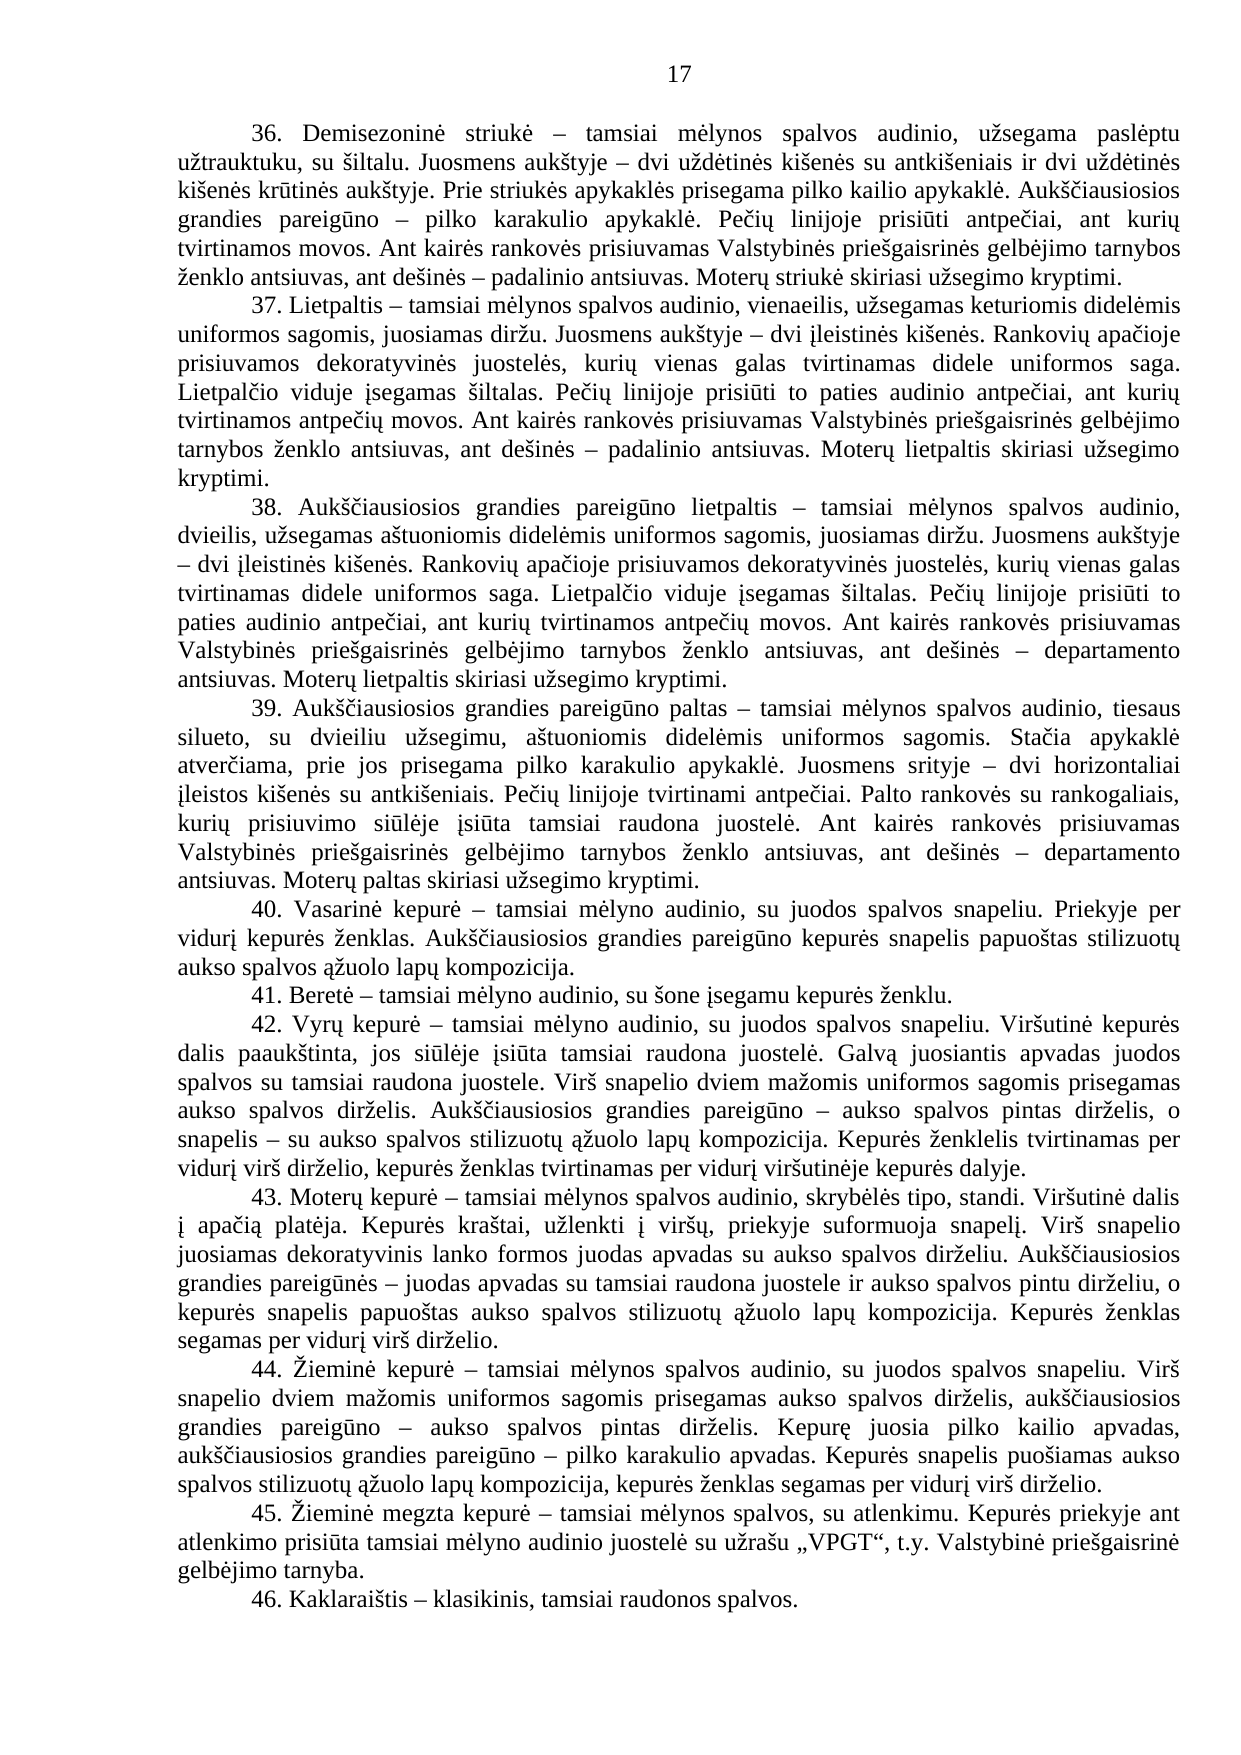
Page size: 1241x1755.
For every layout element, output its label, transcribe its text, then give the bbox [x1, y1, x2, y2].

text 36. Demisezoninė striukė – tamsiai mėlynos spalvos audinio, užsegama paslėptu užtrauktuku, su šiltalu. Juosmens aukštyje – dvi uždėtinės kišenės su antkišeniais ir dvi uždėtinės kišenės krūtinės aukštyje. Prie striukės apykaklės prisegama pilko kailio apykaklė. Aukščiausiosios grandies pareigūno – pilko karakulio apykaklė. Pečių linijoje prisiūti antpečiai, ant kurių tvirtinamos movos. Ant kairės rankovės prisiuvamas Valstybinės priešgaisrinės gelbėjimo tarnybos ženklo antsiuvas, ant dešinės – padalinio antsiuvas. Moterų striukė skiriasi užsegimo kryptimi. [177, 118, 1181, 291]
text 40. Vasarinė kepurė – tamsiai mėlyno audinio, su juodos spalvos snapeliu. Priekyje per vidurį kepurės ženklas. Aukščiausiosios grandies pareigūno kepurės snapelis papuoštas stilizuotų aukso spalvos ąžuolo lapų kompozicija. [177, 894, 1181, 981]
text 44. Žieminė kepurė – tamsiai mėlynos spalvos audinio, su juodos spalvos snapeliu. Virš snapelio dviem mažomis uniformos sagomis prisegamas aukso spalvos dirželis, aukščiausiosios grandies pareigūno – aukso spalvos pintas dirželis. Kepurę juosia pilko kailio apvadas, aukščiausiosios grandies pareigūno – pilko karakulio apvadas. Kepurės snapelis puošiamas aukso spalvos stilizuotų ąžuolo lapų kompozicija, kepurės ženklas segamas per vidurį virš dirželio. [177, 1354, 1181, 1498]
text 38. Aukščiausiosios grandies pareigūno lietpaltis – tamsiai mėlynos spalvos audinio, dvieilis, užsegamas aštuoniomis didelėmis uniformos sagomis, juosiamas diržu. Juosmens aukštyje – dvi įleistinės kišenės. Rankovių apačioje prisiuvamos dekoratyvinės juostelės, kurių vienas galas tvirtinamas didele uniformos saga. Lietpalčio viduje įsegamas šiltalas. Pečių linijoje prisiūti to paties audinio antpečiai, ant kurių tvirtinamos antpečių movos. Ant kairės rankovės prisiuvamas Valstybinės priešgaisrinės gelbėjimo tarnybos ženklo antsiuvas, ant dešinės – departamento antsiuvas. Moterų lietpaltis skiriasi užsegimo kryptimi. [177, 492, 1181, 693]
text 41. Beretė – tamsiai mėlyno audinio, su šone įsegamu kepurės ženklu. [177, 981, 1181, 1009]
text 39. Aukščiausiosios grandies pareigūno paltas – tamsiai mėlynos spalvos audinio, tiesaus silueto, su dvieiliu užsegimu, aštuoniomis didelėmis uniformos sagomis. Stačia apykaklė atverčiama, prie jos prisegama pilko karakulio apykaklė. Juosmens srityje – dvi horizontaliai įleistos kišenės su antkišeniais. Pečių linijoje tvirtinami antpečiai. Palto rankovės su rankogaliais, kurių prisiuvimo siūlėje įsiūta tamsiai raudona juostelė. Ant kairės rankovės prisiuvamas Valstybinės priešgaisrinės gelbėjimo tarnybos ženklo antsiuvas, ant dešinės – departamento antsiuvas. Moterų paltas skiriasi užsegimo kryptimi. [177, 693, 1181, 894]
text 45. Žieminė megzta kepurė – tamsiai mėlynos spalvos, su atlenkimu. Kepurės priekyje ant atlenkimo prisiūta tamsiai mėlyno audinio juostelė su užrašu „VPGT“, t.y. Valstybinė priešgaisrinė gelbėjimo tarnyba. [177, 1498, 1181, 1584]
text 46. Kaklaraištis – klasikinis, tamsiai raudonos spalvos. [177, 1584, 1181, 1613]
text 42. Vyrų kepurė – tamsiai mėlyno audinio, su juodos spalvos snapeliu. Viršutinė kepurės dalis paaukštinta, jos siūlėje įsiūta tamsiai raudona juostelė. Galvą juosiantis apvadas juodos spalvos su tamsiai raudona juostele. Virš snapelio dviem mažomis uniformos sagomis prisegamas aukso spalvos dirželis. Aukščiausiosios grandies pareigūno – aukso spalvos pintas dirželis, o snapelis – su aukso spalvos stilizuotų ąžuolo lapų kompozicija. Kepurės ženklelis tvirtinamas per vidurį virš dirželio, kepurės ženklas tvirtinamas per vidurį viršutinėje kepurės dalyje. [177, 1009, 1181, 1182]
text 37. Lietpaltis – tamsiai mėlynos spalvos audinio, vienaeilis, užsegamas keturiomis didelėmis uniformos sagomis, juosiamas diržu. Juosmens aukštyje – dvi įleistinės kišenės. Rankovių apačioje prisiuvamos dekoratyvinės juostelės, kurių vienas galas tvirtinamas didele uniformos saga. Lietpalčio viduje įsegamas šiltalas. Pečių linijoje prisiūti to paties audinio antpečiai, ant kurių tvirtinamos antpečių movos. Ant kairės rankovės prisiuvamas Valstybinės priešgaisrinės gelbėjimo tarnybos ženklo antsiuvas, ant dešinės – padalinio antsiuvas. Moterų lietpaltis skiriasi užsegimo kryptimi. [177, 291, 1181, 492]
text 43. Moterų kepurė – tamsiai mėlynos spalvos audinio, skrybėlės tipo, standi. Viršutinė dalis į apačią platėja. Kepurės kraštai, užlenkti į viršų, priekyje suformuoja snapelį. Virš snapelio juosiamas dekoratyvinis lanko formos juodas apvadas su aukso spalvos dirželiu. Aukščiausiosios grandies pareigūnės – juodas apvadas su tamsiai raudona juostele ir aukso spalvos pintu dirželiu, o kepurės snapelis papuoštas aukso spalvos stilizuotų ąžuolo lapų kompozicija. Kepurės ženklas segamas per vidurį virš dirželio. [177, 1182, 1181, 1354]
